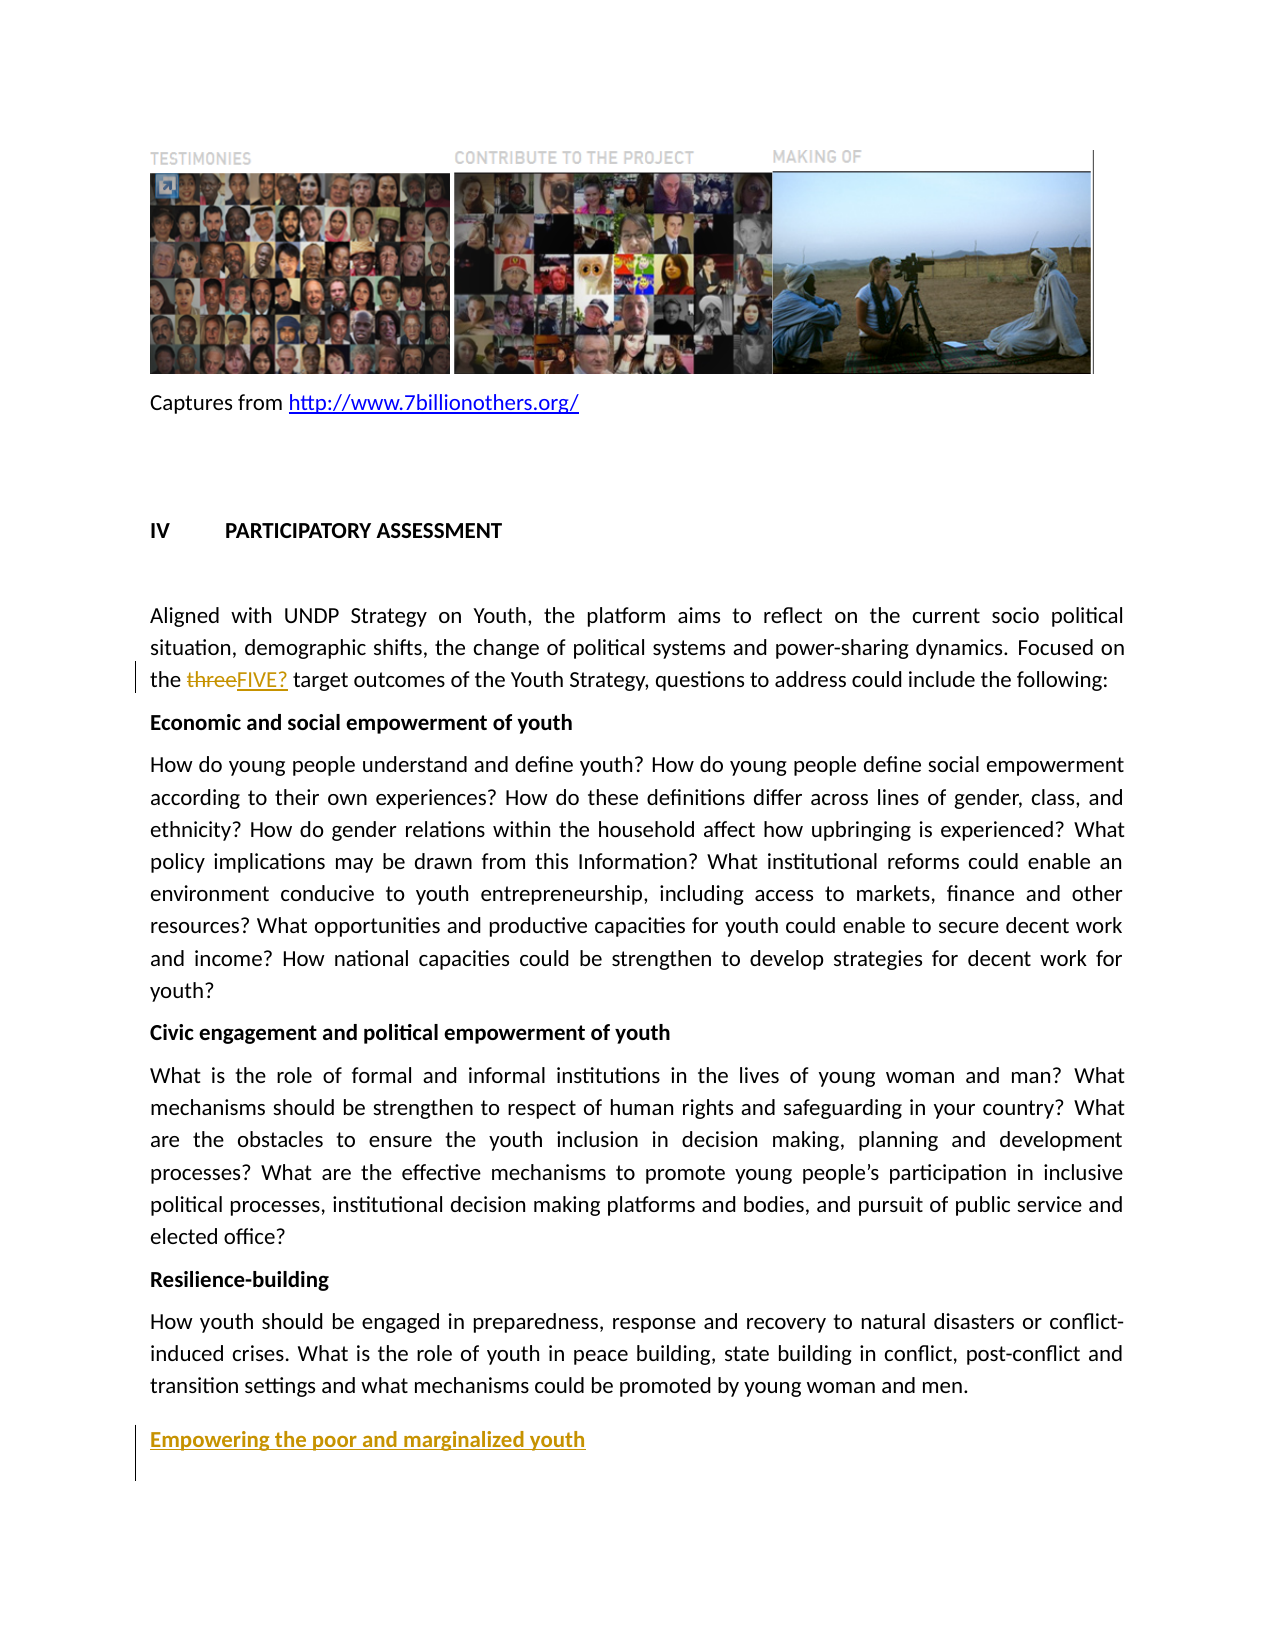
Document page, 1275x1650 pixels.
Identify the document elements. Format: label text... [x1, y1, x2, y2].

text IV PARTICIPATORY ASSESSMENT [150, 516, 1125, 544]
text Empowering the poor and marginalized youth [150, 1425, 1125, 1453]
text Resilience-building [150, 1265, 1125, 1293]
text Captures from http://www.7billionothers.org/ [150, 388, 1125, 416]
text How youth should be engaged in preparedness, response and recovery to natural disasters or conflict-induced crises. What is the role of youth in peace building, state building in conflict, post-conflict and transition settings and what mechanisms could be promoted by young woman and men. [150, 1307, 1125, 1400]
text What is the role of formal and informal institutions in the lives of young woman and man? What mechanisms should be strengthen to respect of human rights and safeguarding in your country? What are the obstacles to ensure the youth inclusion in decision making, planning and development processes? What are the effective mechanisms to promote young people’s participation in inclusive political processes, institutional decision making platforms and bodies, and pursuit of public service and elected office? [150, 1061, 1125, 1250]
text Economic and social empowerment of youth [150, 708, 1125, 736]
text Aligned with UNDP Strategy on Youth, the platform aims to reflect on the current socio political situation, demographic shifts, the change of political systems and power-sharing dynamics. Focused on the FIVE? target outcomes of the Youth Strategy, questions to address could include the following: [150, 601, 1125, 693]
picture [150, 150, 1094, 374]
text How do young people understand and define youth? How do young people define social empowerment according to their own experiences? How do these definitions differ across lines of gender, class, and ethnicity? How do gender relations within the household affect how upbringing is experienced? What policy implications may be drawn from this Information? What institutional reforms could enable an environment conducive to youth entrepreneurship, including access to markets, finance and other resources? What opportunities and productive capacities for youth could enable to secure decent work and income? How national capacities could be strengthen to develop strategies for decent work for youth? [150, 751, 1125, 1004]
text Civic engagement and political empowerment of youth [150, 1018, 1125, 1047]
